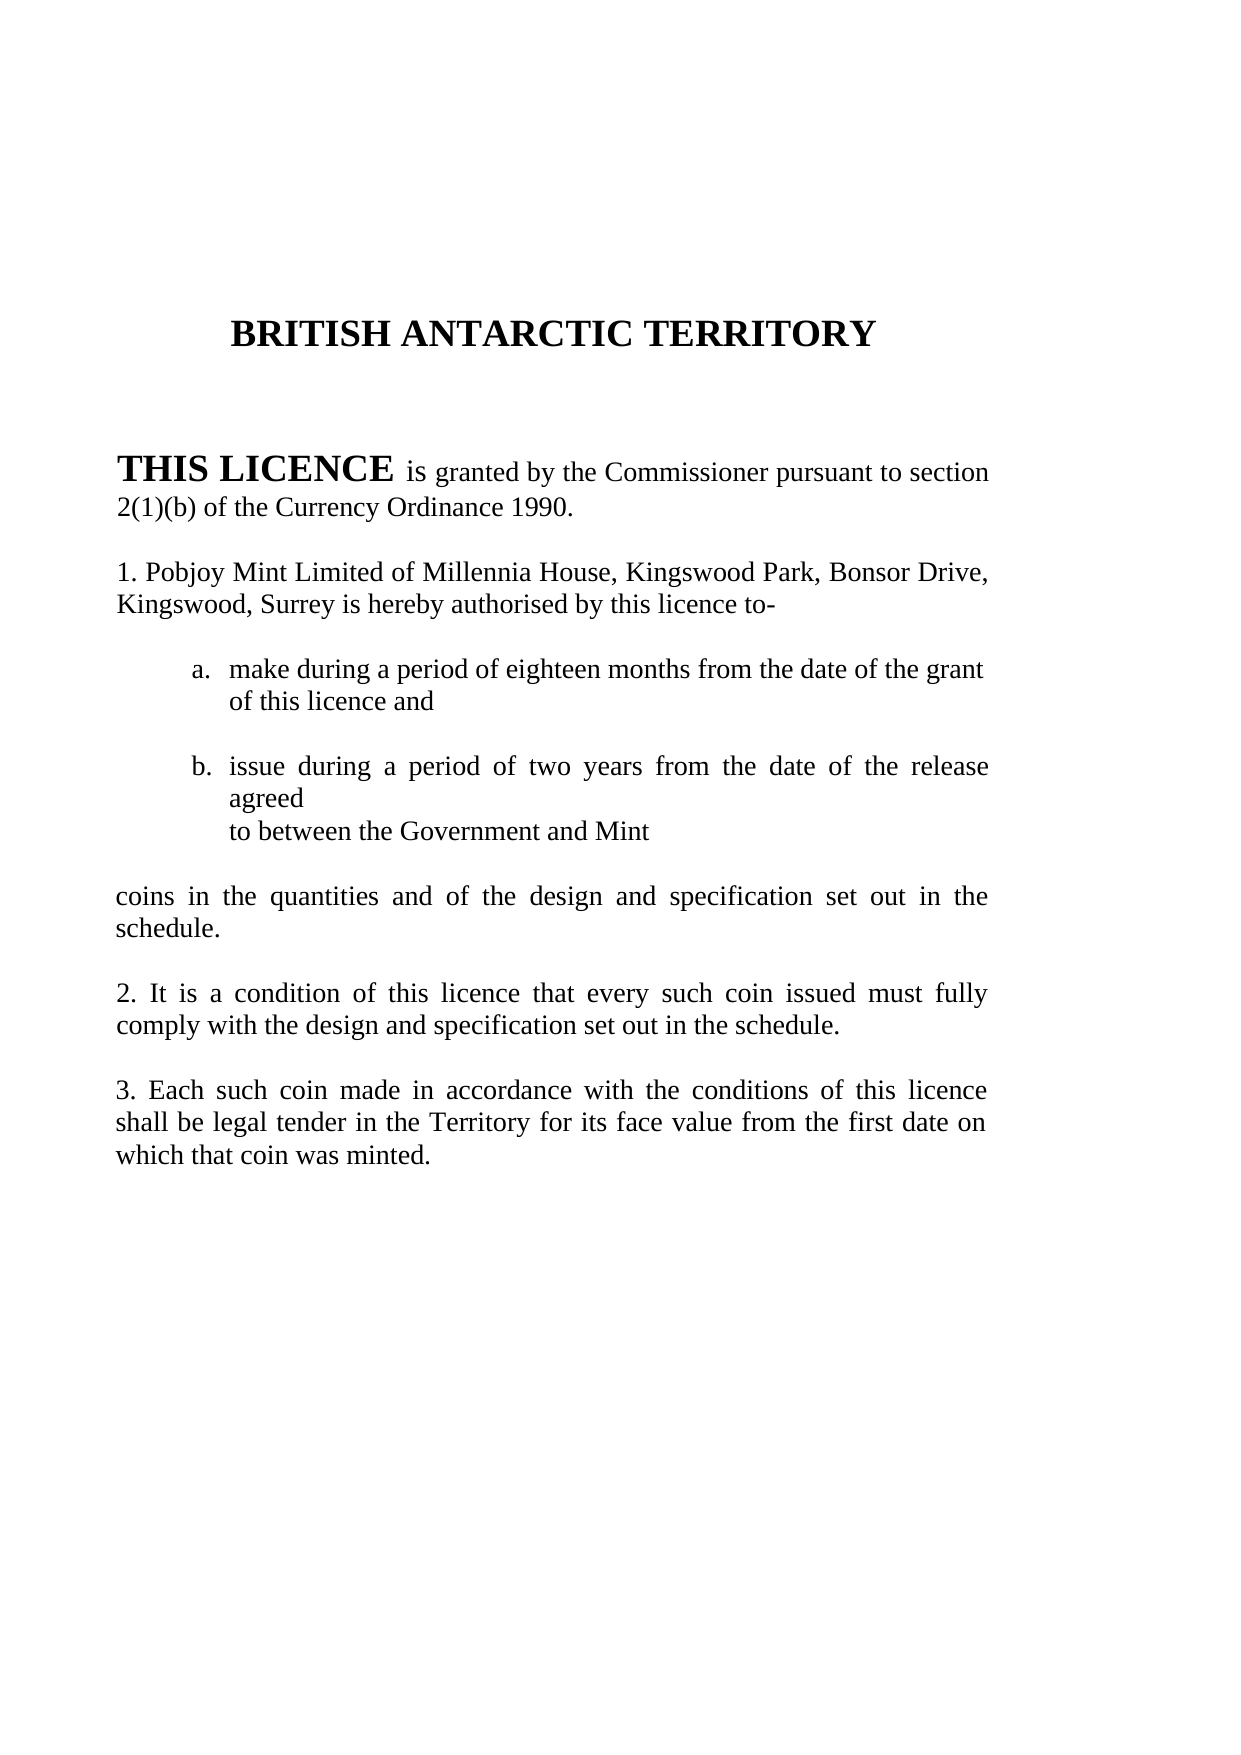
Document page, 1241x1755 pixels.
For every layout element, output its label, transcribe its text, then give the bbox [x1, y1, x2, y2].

text 3. Each such coin made in accordance with the conditions of this licence shall be legal tender in the Territory for its face value from the first date on which that coin was minted. [115, 1073, 989, 1170]
text BRITISH ANTARCTIC TERRITORY [117, 310, 990, 354]
text coins in the quantities and of the design and specification set out in the schedule. [115, 879, 990, 943]
text THIS LICENCE is granted by the Commissioner pursuant to section 2(1)(b) of the Currency Ordinance 1990. [117, 443, 990, 522]
list issue during a period of two years from the date of the release agreed [191, 749, 990, 814]
text 1. Pobjoy Mint Limited of Millennia House, Kingswood Park, Bonsor Drive, Kingswood, Surrey is hereby authorised by this licence to- [116, 555, 990, 619]
list make during a period of eighteen months from the date of the grant [191, 652, 990, 684]
text 2. It is a condition of this licence that every such coin issued must fully comply with the design and specification set out in the schedule. [116, 976, 990, 1041]
text to between the Government and Mint [229, 814, 990, 846]
text of this licence and [229, 684, 990, 717]
